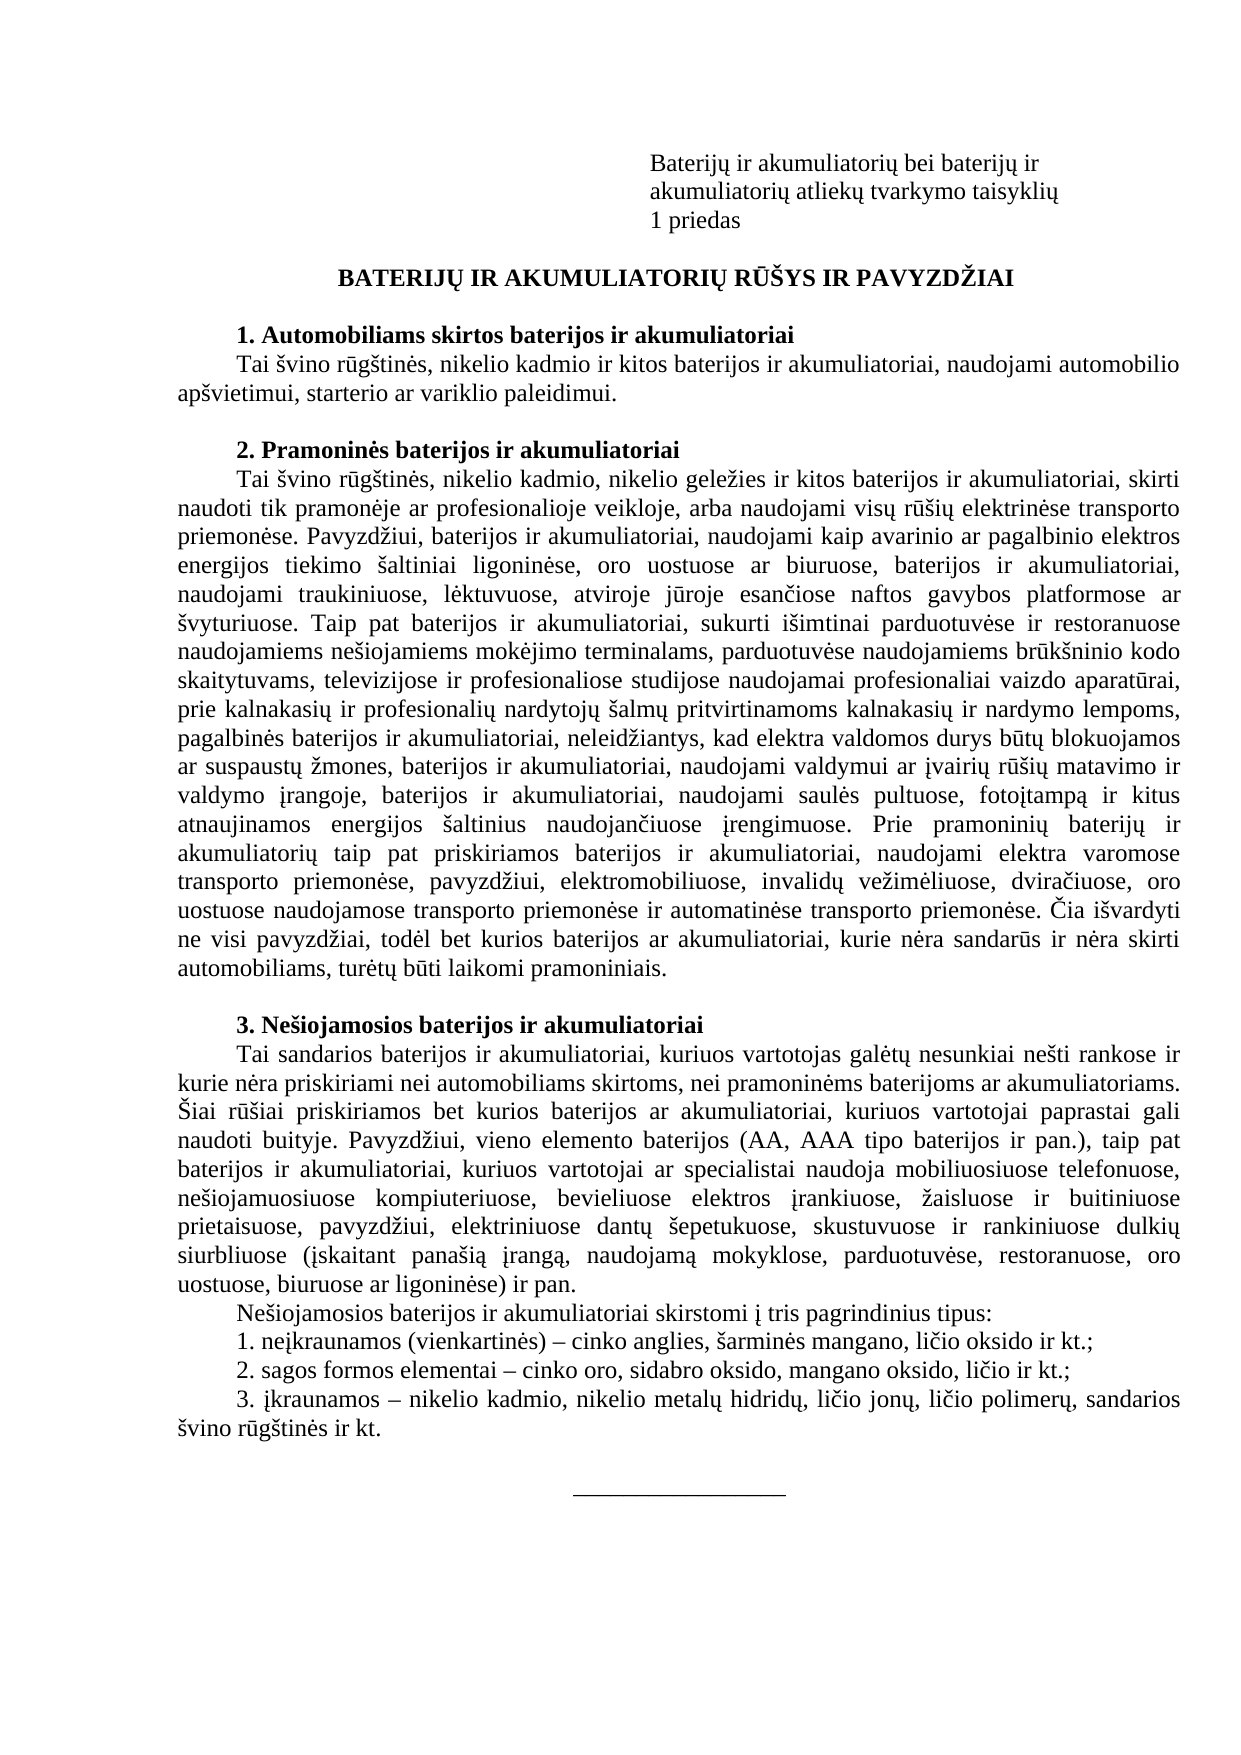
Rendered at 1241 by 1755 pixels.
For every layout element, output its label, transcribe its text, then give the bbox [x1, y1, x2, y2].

text 3. Nešiojamosios baterijos ir akumuliatoriai [177, 1010, 1181, 1039]
text 1 priedas [649, 205, 1181, 234]
text Tai švino rūgštinės, nikelio kadmio ir kitos baterijos ir akumuliatoriai, naudojami automobilio apšvietimui, starterio ar variklio paleidimui. [177, 349, 1181, 406]
text Nešiojamosios baterijos ir akumuliatoriai skirstomi į tris pagrindinius tipus: [177, 1298, 1181, 1326]
text 1. neįkraunamos (vienkartinės) – cinko anglies, šarminės mangano, ličio oksido ir kt.; [177, 1326, 1181, 1355]
text Tai švino rūgštinės, nikelio kadmio, nikelio geležies ir kitos baterijos ir akumuliatoriai, skirti naudoti tik pramonėje ar profesionalioje veikloje, arba naudojami visų rūšių elektrinėse transporto priemonėse. Pavyzdžiui, baterijos ir akumuliatoriai, naudojami kaip avarinio ar pagalbinio elektros energijos tiekimo šaltiniai ligoninėse, oro uostuose ar biuruose, baterijos ir akumuliatoriai, naudojami traukiniuose, lėktuvuose, atviroje jūroje esančiose naftos gavybos platformose ar švyturiuose. Taip pat baterijos ir akumuliatoriai, sukurti išimtinai parduotuvėse ir restoranuose naudojamiems nešiojamiems mokėjimo terminalams, parduotuvėse naudojamiems brūkšninio kodo skaitytuvams, televizijose ir profesionaliose studijose naudojamai profesionaliai vaizdo aparatūrai, prie kalnakasių ir profesionalių nardytojų šalmų pritvirtinamoms kalnakasių ir nardymo lempoms, pagalbinės baterijos ir akumuliatoriai, neleidžiantys, kad elektra valdomos durys būtų blokuojamos ar suspaustų žmones, baterijos ir akumuliatoriai, naudojami valdymui ar įvairių rūšių matavimo ir valdymo įrangoje, baterijos ir akumuliatoriai, naudojami saulės pultuose, fotoįtampą ir kitus atnaujinamos energijos šaltinius naudojančiuose įrengimuose. Prie pramoninių baterijų ir akumuliatorių taip pat priskiriamos baterijos ir akumuliatoriai, naudojami elektra varomose transporto priemonėse, pavyzdžiui, elektromobiliuose, invalidų vežimėliuose, dviračiuose, oro uostuose naudojamose transporto priemonėse ir automatinėse transporto priemonėse. Čia išvardyti ne visi pavyzdžiai, todėl bet kurios baterijos ar akumuliatoriai, kurie nėra sandarūs ir nėra skirti automobiliams, turėtų būti laikomi pramoniniais. [177, 464, 1181, 981]
text _________________ [177, 1470, 1181, 1499]
text 3. įkraunamos – nikelio kadmio, nikelio metalų hidridų, ličio jonų, ličio polimerų, sandarios švino rūgštinės ir kt. [177, 1384, 1181, 1441]
text 2. sagos formos elementai – cinko oro, sidabro oksido, mangano oksido, ličio ir kt.; [177, 1355, 1181, 1384]
text 1. Automobiliams skirtos baterijos ir akumuliatoriai [177, 320, 1181, 349]
text 2. Pramoninės baterijos ir akumuliatoriai [177, 435, 1181, 464]
text Tai sandarios baterijos ir akumuliatoriai, kuriuos vartotojas galėtų nesunkiai nešti rankose ir kurie nėra priskiriami nei automobiliams skirtoms, nei pramoninėms baterijoms ar akumuliatoriams. Šiai rūšiai priskiriamos bet kurios baterijos ar akumuliatoriai, kuriuos vartotojai paprastai gali naudoti buityje. Pavyzdžiui, vieno elemento baterijos (AA, AAA tipo baterijos ir pan.), taip pat baterijos ir akumuliatoriai, kuriuos vartotojai ar specialistai naudoja mobiliuosiuose telefonuose, nešiojamuosiuose kompiuteriuose, bevieliuose elektros įrankiuose, žaisluose ir buitiniuose prietaisuose, pavyzdžiui, elektriniuose dantų šepetukuose, skustuvuose ir rankiniuose dulkių siurbliuose (įskaitant panašią įrangą, naudojamą mokyklose, parduotuvėse, restoranuose, oro uostuose, biuruose ar ligoninėse) ir pan. [177, 1039, 1181, 1298]
text Baterijų ir akumuliatorių bei baterijų ir akumuliatorių atliekų tvarkymo taisyklių [649, 148, 1181, 205]
text BATERIJŲ IR AKUMULIATORIŲ RŪŠYS IR PAVYZDŽIAI [177, 263, 1181, 291]
